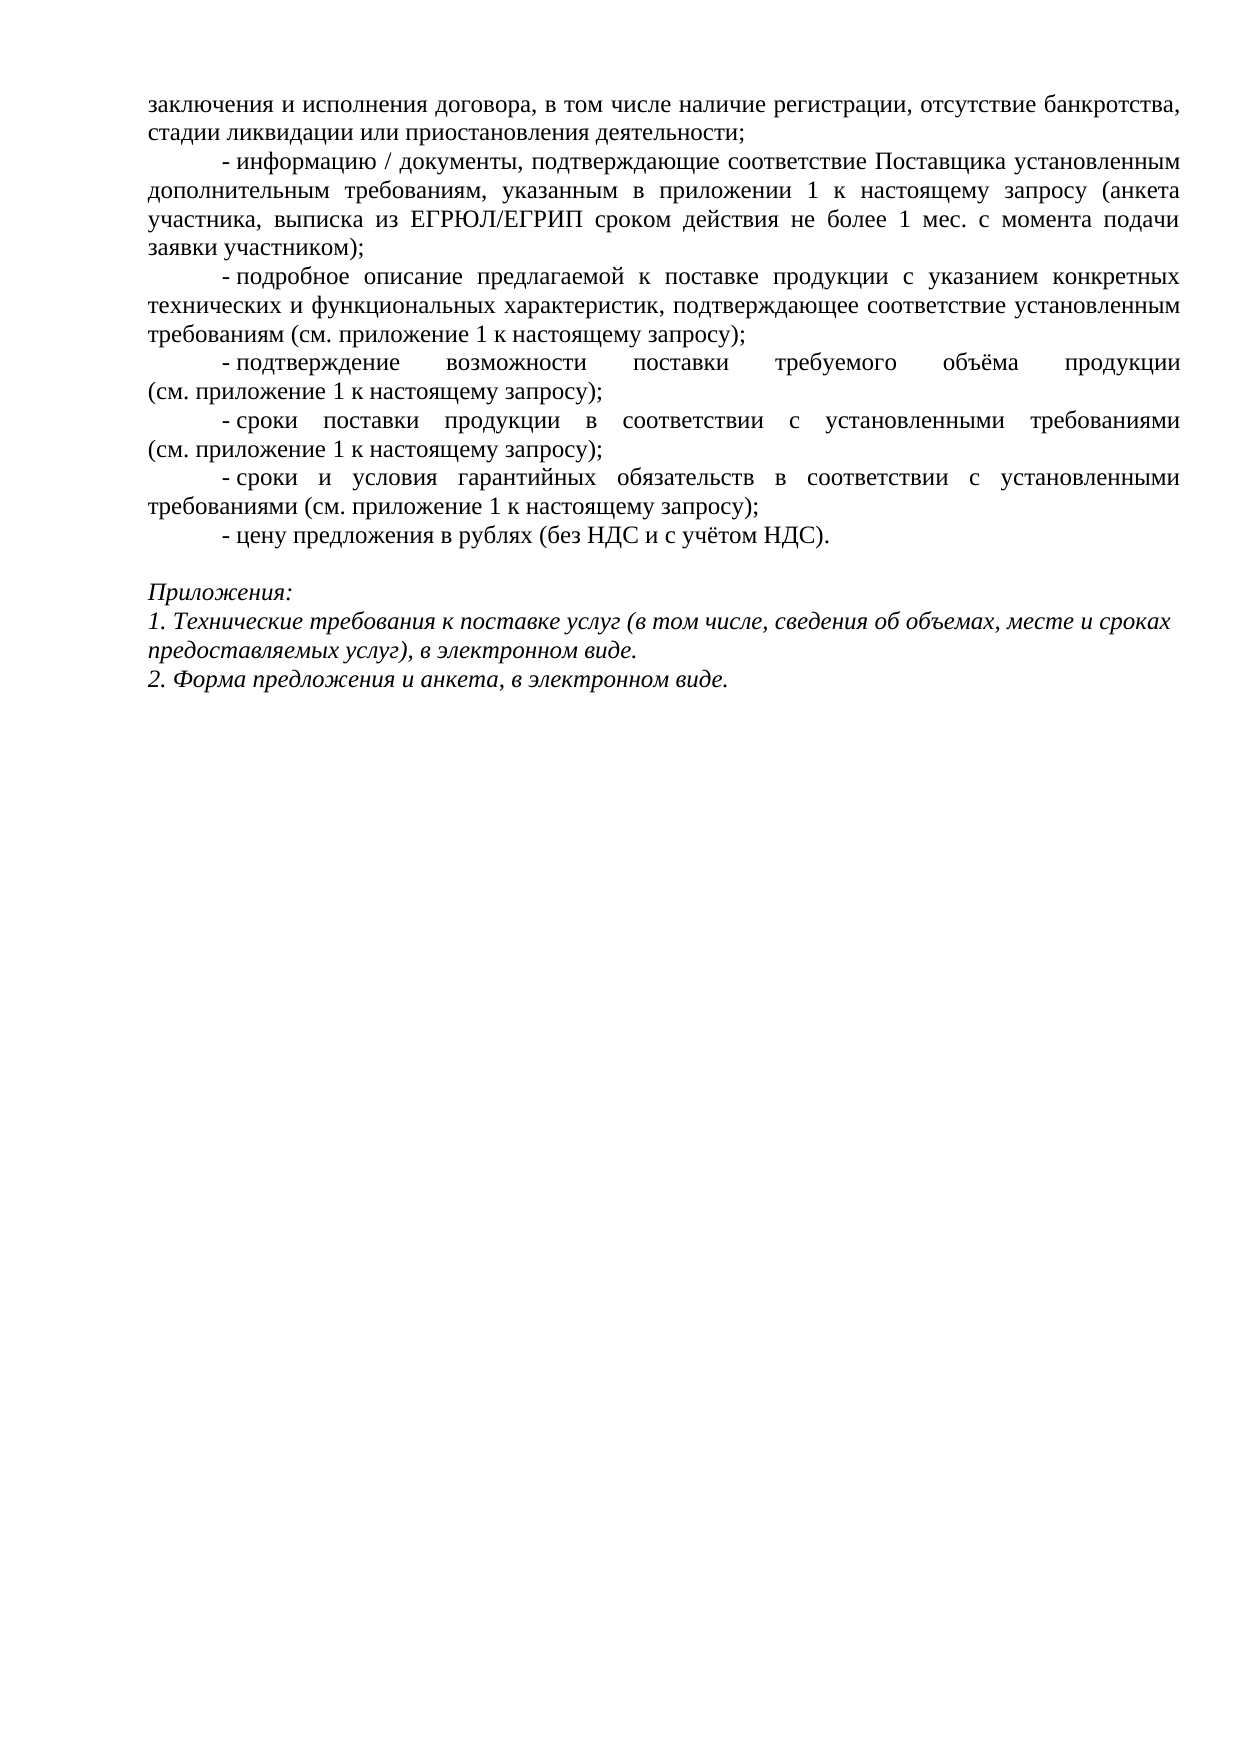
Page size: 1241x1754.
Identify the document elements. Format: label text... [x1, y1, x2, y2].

text - цену предложения в рублях (без НДС и с учётом НДС). [148, 520, 1181, 549]
text 1. Технические требования к поставке услуг (в том числе, сведения об объемах, месте и сроках предоставляемых услуг), в электронном виде. [148, 606, 1181, 664]
text Приложения: [148, 577, 1181, 606]
text заключения и исполнения договора, в том числе наличие регистрации, отсутствие банкротства, стадии ликвидации или приостановления деятельности; [148, 89, 1181, 146]
text - информацию / документы, подтверждающие соответствие Поставщика установленным дополнительным требованиям, указанным в приложении 1 к настоящему запросу (анкета участника, выписка из ЕГРЮЛ/ЕГРИП сроком действия не более 1 мес. с момента подачи заявки участником); [148, 146, 1181, 261]
text - подробное описание предлагаемой к поставке продукции с указанием конкретных технических и функциональных характеристик, подтверждающее соответствие установленным требованиям (см. приложение 1 к настоящему запросу); [148, 261, 1181, 347]
text - подтверждение возможности поставки требуемого объёма продукции (см. приложение 1 к настоящему запросу); [148, 347, 1181, 405]
text - сроки поставки продукции в соответствии с установленными требованиями (см. приложение 1 к настоящему запросу); [148, 405, 1181, 462]
text - сроки и условия гарантийных обязательств в соответствии с установленными требованиями (см. приложение 1 к настоящему запросу); [148, 462, 1181, 520]
text 2. Форма предложения и анкета, в электронном виде. [148, 664, 1181, 692]
